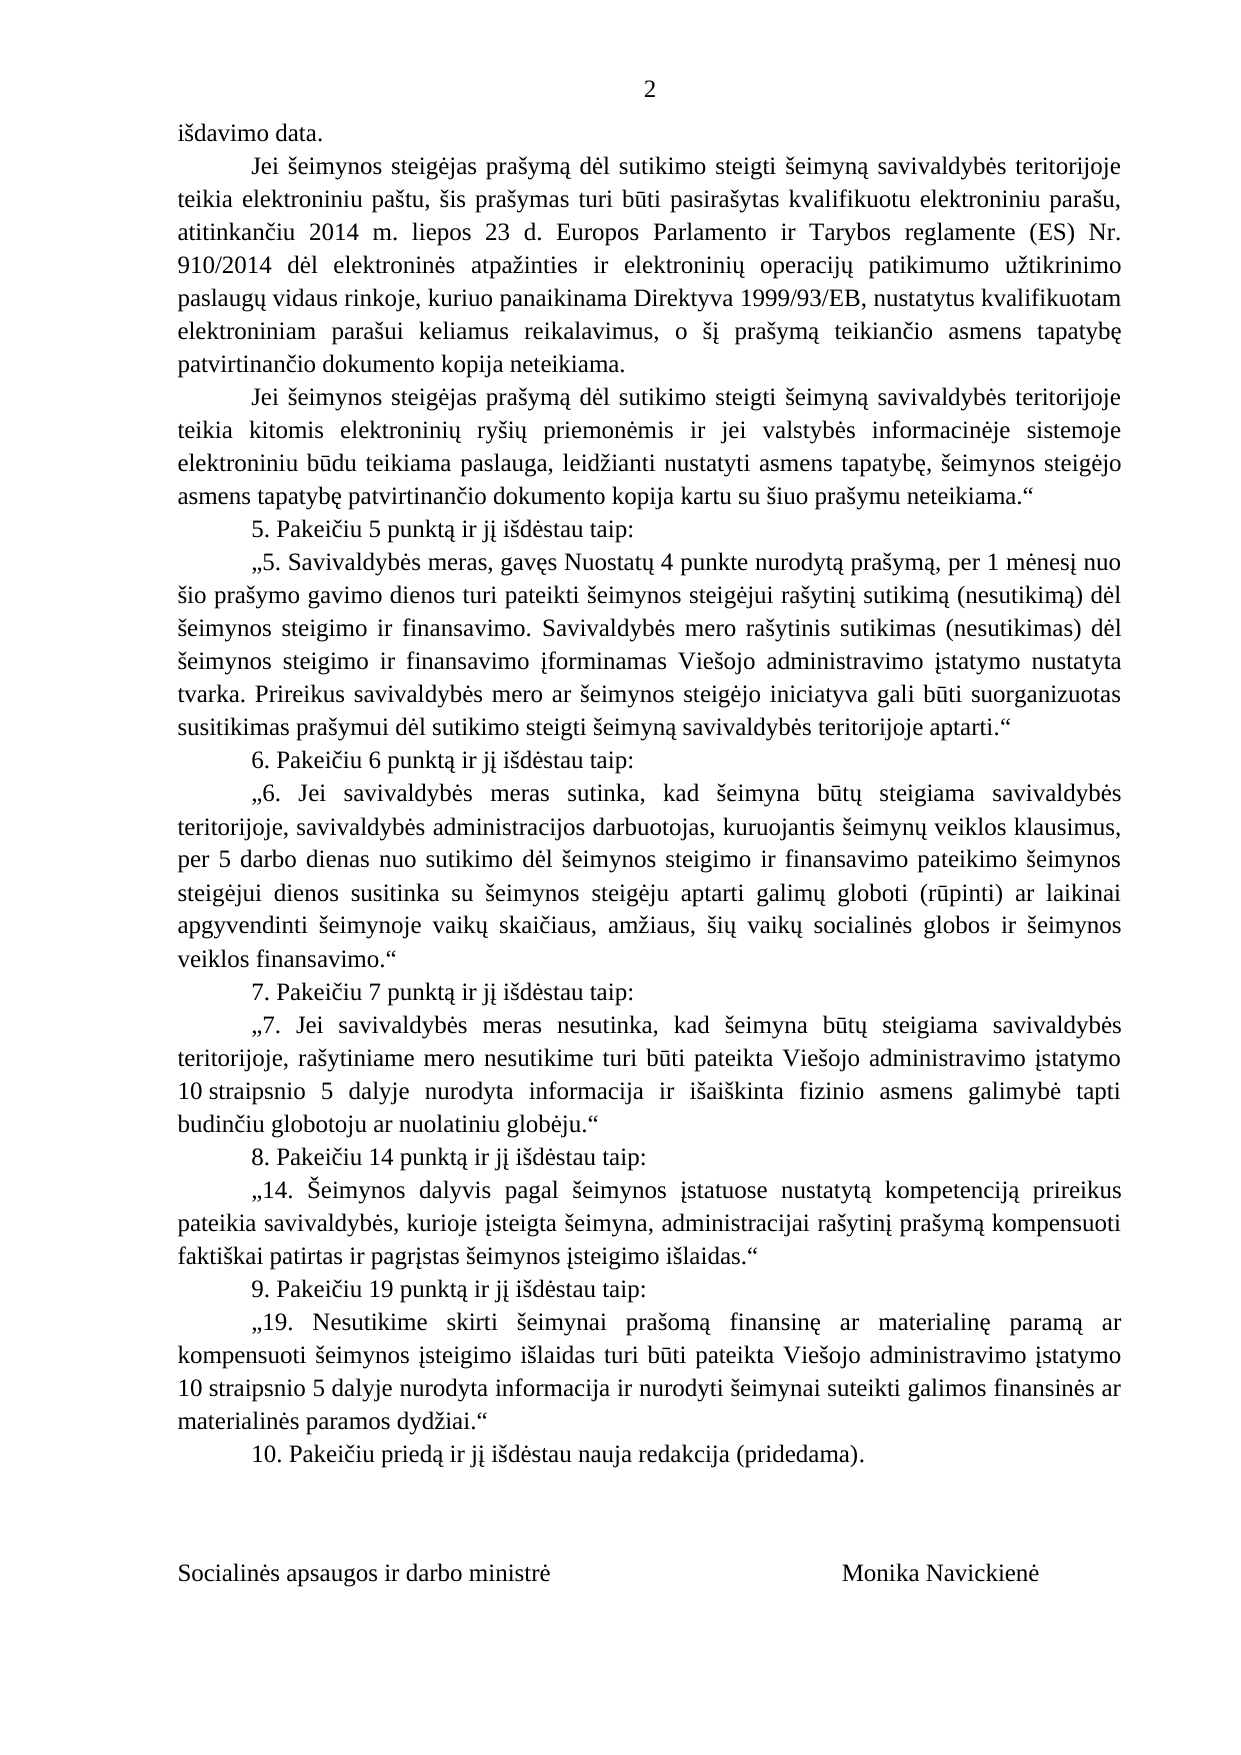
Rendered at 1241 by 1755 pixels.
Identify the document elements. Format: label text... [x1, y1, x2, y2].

text Jei šeimynos steigėjas prašymą dėl sutikimo steigti šeimyną savivaldybės teritorijoje teikia elektroniniu paštu, šis prašymas turi būti pasirašytas kvalifikuotu elektroniniu parašu, atitinkančiu 2014 m. liepos 23 d. Europos Parlamento ir Tarybos reglamente (ES) Nr. 910/2014 dėl elektroninės atpažinties ir elektroninių operacijų patikimumo užtikrinimo paslaugų vidaus rinkoje, kuriuo panaikinama Direktyva 1999/93/EB, nustatytus kvalifikuotam elektroniniam parašui keliamus reikalavimus, o šį prašymą teikiančio asmens tapatybę patvirtinančio dokumento kopija neteikiama. [177, 151, 1122, 378]
text 6. Pakeičiu 6 punktą ir jį išdėstau taip: [177, 746, 1122, 774]
text 7. Pakeičiu 7 punktą ir jį išdėstau taip: [177, 977, 1122, 1005]
text 9. Pakeičiu 19 punktą ir jį išdėstau taip: [177, 1274, 1122, 1303]
text Socialinės apsaugos ir darbo ministrė Monika Navickienė [177, 1558, 1122, 1587]
text „19. Nesutikime skirti šeimynai prašomą finansinę ar materialinę paramą ar kompensuoti šeimynos įsteigimo išlaidas turi būti pateikta Viešojo administravimo įstatymo 10 straipsnio 5 dalyje nurodyta informacija ir nurodyti šeimynai suteikti galimos finansinės ar materialinės paramos dydžiai.“ [177, 1307, 1122, 1435]
text „7. Jei savivaldybės meras nesutinka, kad šeimyna būtų steigiama savivaldybės teritorijoje, rašytiniame mero nesutikime turi būti pateikta Viešojo administravimo įstatymo 10 straipsnio 5 dalyje nurodyta informacija ir išaiškinta fizinio asmens galimybė tapti budinčiu globotoju ar nuolatiniu globėju.“ [177, 1010, 1122, 1137]
text 8. Pakeičiu 14 punktą ir jį išdėstau taip: [177, 1142, 1122, 1171]
text „6. Jei savivaldybės meras sutinka, kad šeimyna būtų steigiama savivaldybės teritorijoje, savivaldybės administracijos darbuotojas, kuruojantis šeimynų veiklos klausimus, per 5 darbo dienas nuo sutikimo dėl šeimynos steigimo ir finansavimo pateikimo šeimynos steigėjui dienos susitinka su šeimynos steigėju aptarti galimų globoti (rūpinti) ar laikinai apgyvendinti šeimynoje vaikų skaičiaus, amžiaus, šių vaikų socialinės globos ir šeimynos veiklos finansavimo.“ [177, 778, 1122, 972]
text „5. Savivaldybės meras, gavęs Nuostatų 4 punkte nurodytą prašymą, per 1 mėnesį nuo šio prašymo gavimo dienos turi pateikti šeimynos steigėjui rašytinį sutikimą (nesutikimą) dėl šeimynos steigimo ir finansavimo. Savivaldybės mero rašytinis sutikimas (nesutikimas) dėl šeimynos steigimo ir finansavimo įforminamas Viešojo administravimo įstatymo nustatyta tvarka. Prireikus savivaldybės mero ar šeimynos steigėjo iniciatyva gali būti suorganizuotas susitikimas prašymui dėl sutikimo steigti šeimyną savivaldybės teritorijoje aptarti.“ [177, 547, 1122, 741]
text „14. Šeimynos dalyvis pagal šeimynos įstatuose nustatytą kompetenciją prireikus pateikia savivaldybės, kurioje įsteigta šeimyna, administracijai rašytinį prašymą kompensuoti faktiškai patirtas ir pagrįstas šeimynos įsteigimo išlaidas.“ [177, 1175, 1122, 1269]
text 10. Pakeičiu priedą ir jį išdėstau nauja redakcija (pridedama). [177, 1439, 1122, 1468]
text išdavimo data. [177, 118, 1122, 147]
text 5. Pakeičiu 5 punktą ir jį išdėstau taip: [177, 514, 1122, 543]
text Jei šeimynos steigėjas prašymą dėl sutikimo steigti šeimyną savivaldybės teritorijoje teikia kitomis elektroninių ryšių priemonėmis ir jei valstybės informacinėje sistemoje elektroniniu būdu teikiama paslauga, leidžianti nustatyti asmens tapatybę, šeimynos steigėjo asmens tapatybę patvirtinančio dokumento kopija kartu su šiuo prašymu neteikiama.“ [177, 382, 1122, 510]
